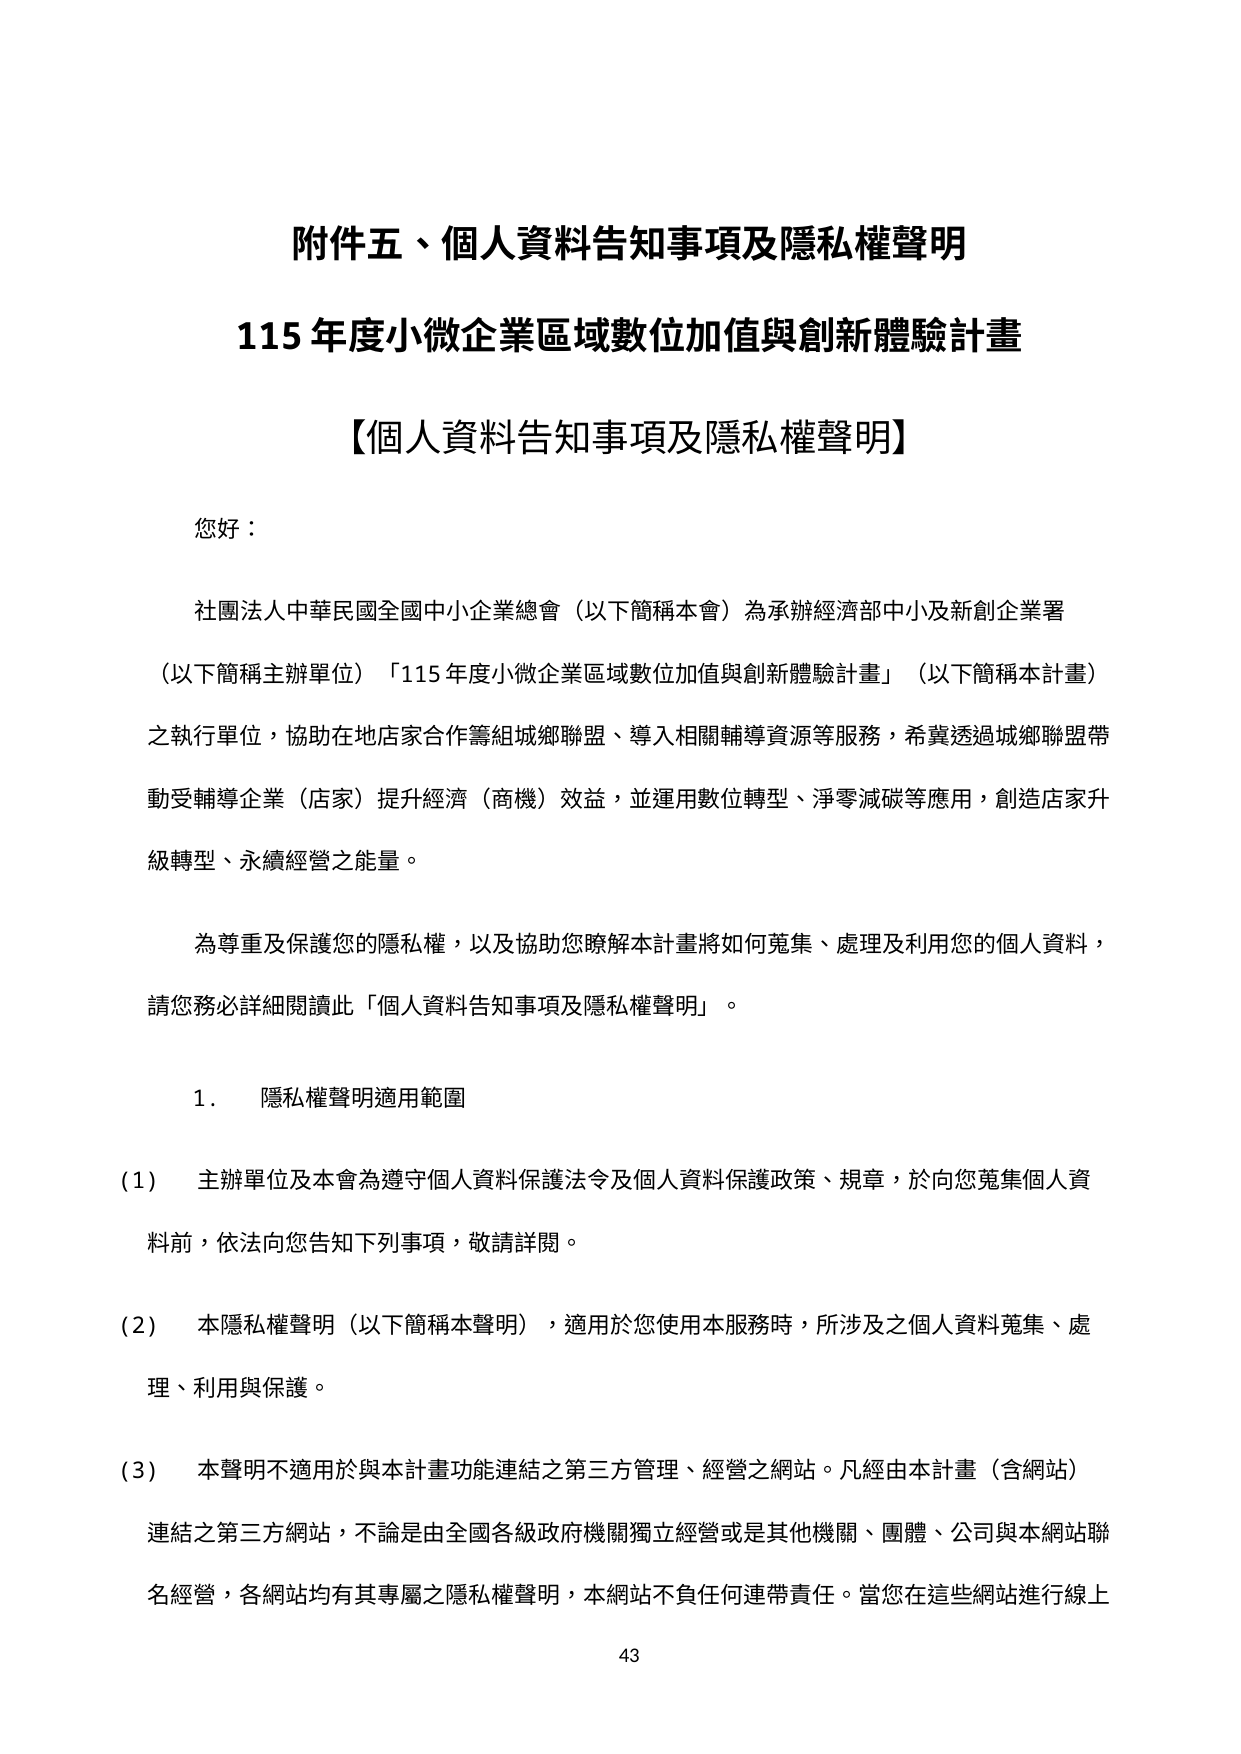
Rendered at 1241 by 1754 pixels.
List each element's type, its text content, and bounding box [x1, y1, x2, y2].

text 社團法人中華民國全國中小企業總會（以下簡稱本會）為承辦經濟部中小及新創企業署（以下簡稱主辦單位）「115年度小微企業區域數位加值與創新體驗計畫」（以下簡稱本計畫）之執行單位，協助在地店家合作籌組城鄉聯盟、導入相關輔導資源等服務，希冀透過城鄉聯盟帶動受輔導企業（店家）提升經濟（商機）效益，並運用數位轉型、淨零減碳等應用，創造店家升級轉型、永續經營之能量。 [148, 568, 1110, 881]
text 【個人資料告知事項及隱私權聲明】 [148, 394, 1110, 456]
list 本聲明不適用於與本計畫功能連結之第三方管理、經營之網站。凡經由本計畫（含網站）連結之第三方網站，不論是由全國各級政府機關獨立經營或是其他機關、團體、公司與本網站聯名經營，各網站均有其專屬之隱私權聲明，本網站不負任何連帶責任。當您在這些網站進行線上 [118, 1427, 1110, 1614]
list 隱私權聲明適用範圍 [192, 1055, 1110, 1118]
text 115年度小微企業區域數位加值與創新體驗計畫 [148, 292, 1110, 354]
text 您好： [148, 486, 1110, 548]
list 本隱私權聲明（以下簡稱本聲明），適用於您使用本服務時，所涉及之個人資料蒐集、處理、利用與保護。 [118, 1282, 1110, 1407]
list 主辦單位及本會為遵守個人資料保護法令及個人資料保護政策、規章，於向您蒐集個人資料前，依法向您告知下列事項，敬請詳閱。 [118, 1137, 1110, 1262]
text 為尊重及保護您的隱私權，以及協助您瞭解本計畫將如何蒐集、處理及利用您的個人資料，請您務必詳細閱讀此「個人資料告知事項及隱私權聲明」。 [148, 900, 1110, 1025]
subtitle 附件五、個人資料告知事項及隱私權聲明 [148, 199, 1110, 262]
